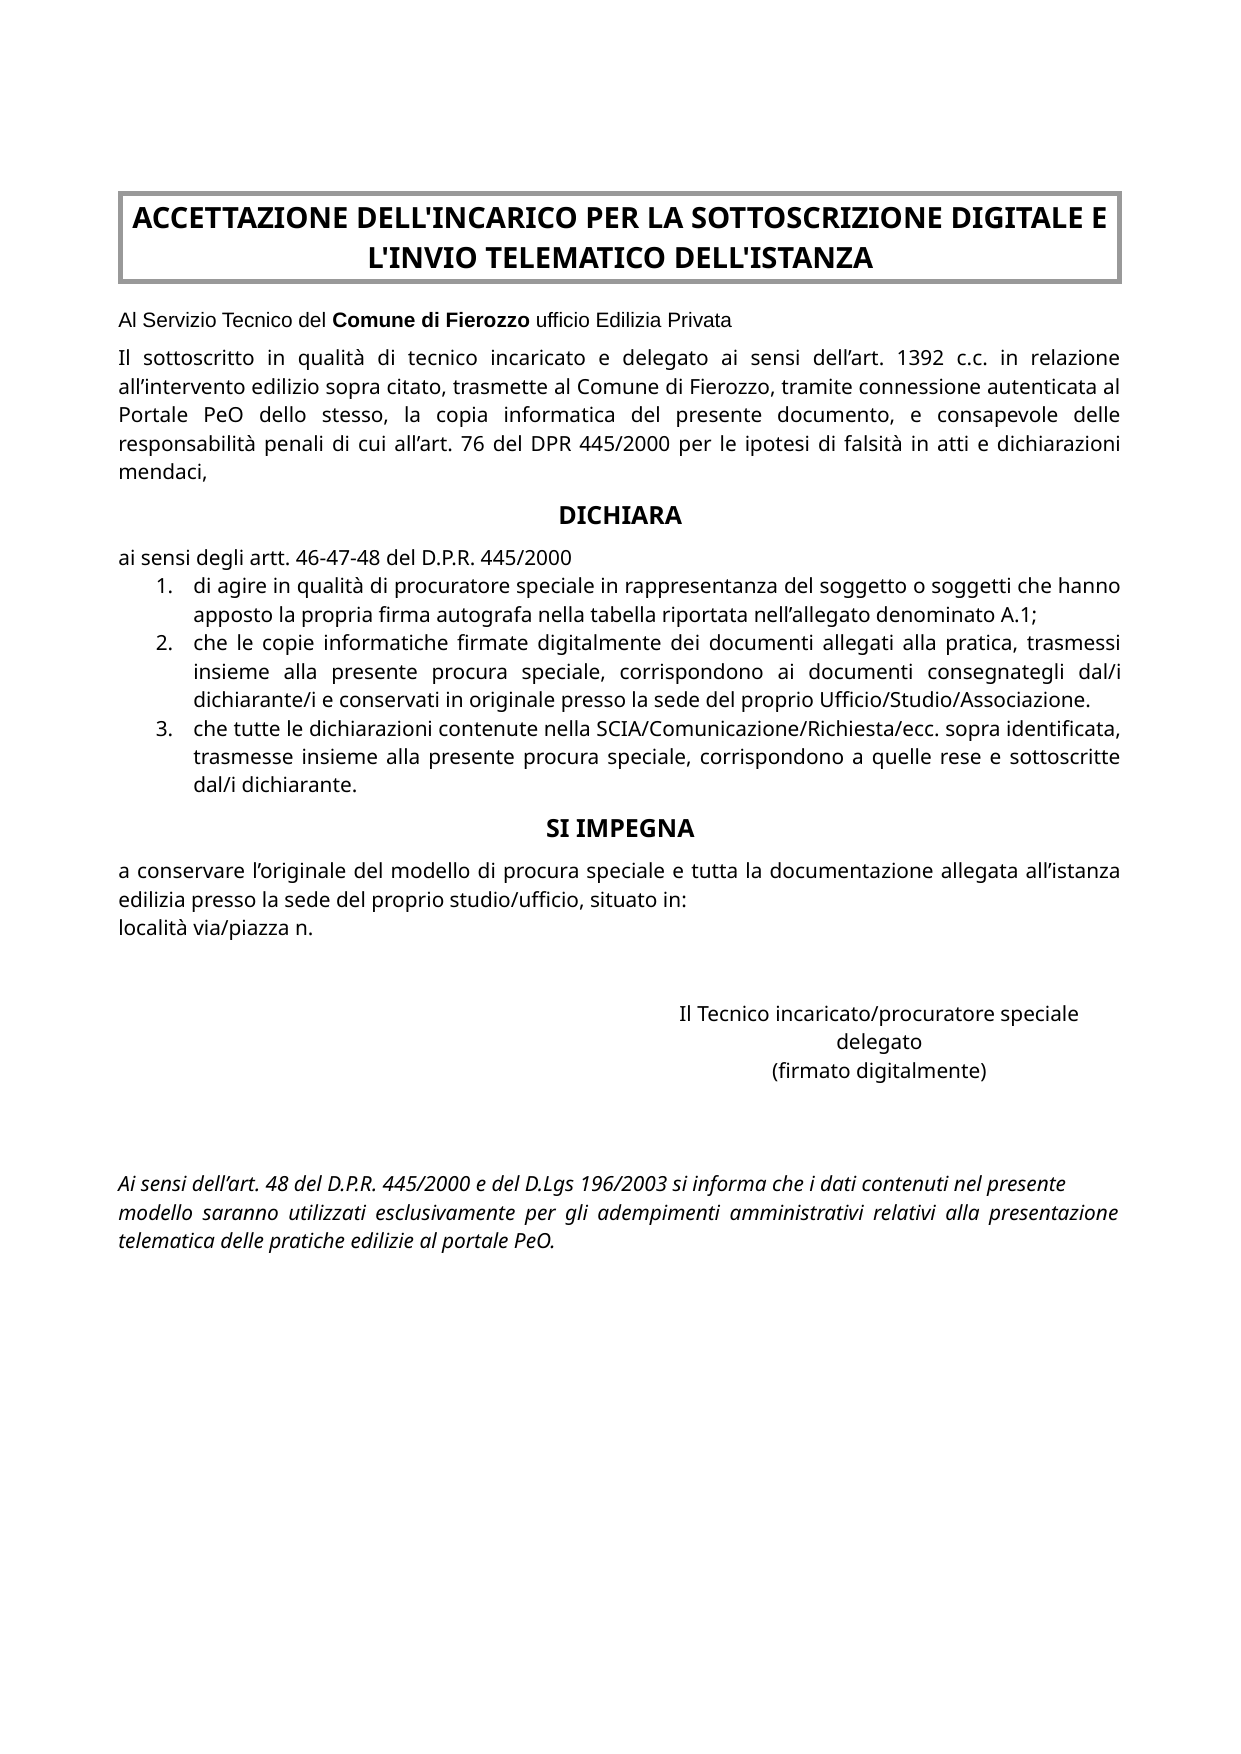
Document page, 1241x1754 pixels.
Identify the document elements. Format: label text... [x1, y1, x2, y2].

text (firmato digitalmente) [636, 1056, 1122, 1084]
list che tutte le dichiarazioni contenute nella SCIA/Comunicazione/Richiesta/ecc. sopra identificata, trasmesse insieme alla presente procura speciale, corrispondono a quelle rese e sottoscritte dal/i dichiarante. [156, 714, 1122, 799]
text a conservare l’originale del modello di procura speciale e tutta la documentazione allegata all’istanza edilizia presso la sede del proprio studio/ufficio, situato in: [118, 857, 1122, 913]
text DICHIARA [118, 497, 1122, 531]
text modello saranno utilizzati esclusivamente per gli adempimenti amministrativi relativi alla presentazione telematica delle pratiche edilizie al portale PeO. [118, 1198, 1122, 1255]
text ACCETTAZIONE DELL'INCARICO PER LA SOTTOSCRIZIONE DIGITALE E L'INVIO TELEMATICO DELL'ISTANZA [123, 196, 1117, 279]
text Al Servizio Tecnico del Comune di Fierozzo ufficio Edilizia Privata [118, 308, 1122, 332]
text SI IMPEGNA [118, 811, 1122, 845]
text località via/piazza n. [118, 913, 1122, 942]
list di agire in qualità di procuratore speciale in rappresentanza del soggetto o soggetti che hanno apposto la propria firma autografa nella tabella riportata nell’allegato denominato A.1; [156, 572, 1122, 628]
text Il sottoscritto in qualità di tecnico incaricato e delegato ai sensi dell’art. 1392 c.c. in relazione all’intervento edilizio sopra citato, trasmette al Comune di Fierozzo, tramite connessione autenticata al Portale PeO dello stesso, la copia informatica del presente documento, e consapevole delle responsabilità penali di cui all’art. 76 del DPR 445/2000 per le ipotesi di falsità in atti e dichiarazioni mendaci, [118, 343, 1122, 486]
list che le copie informatiche firmate digitalmente dei documenti allegati alla pratica, trasmessi insieme alla presente procura speciale, corrispondono ai documenti consegnategli dal/i dichiarante/i e conservati in originale presso la sede del proprio Ufficio/Studio/Associazione. [156, 628, 1122, 714]
text Il Tecnico incaricato/procuratore speciale delegato [636, 999, 1122, 1056]
text Ai sensi dell’art. 48 del D.P.R. 445/2000 e del D.Lgs 196/2003 si informa che i dati contenuti nel presente [118, 1169, 1122, 1198]
text ai sensi degli artt. 46-47-48 del D.P.R. 445/2000 [118, 543, 1122, 572]
